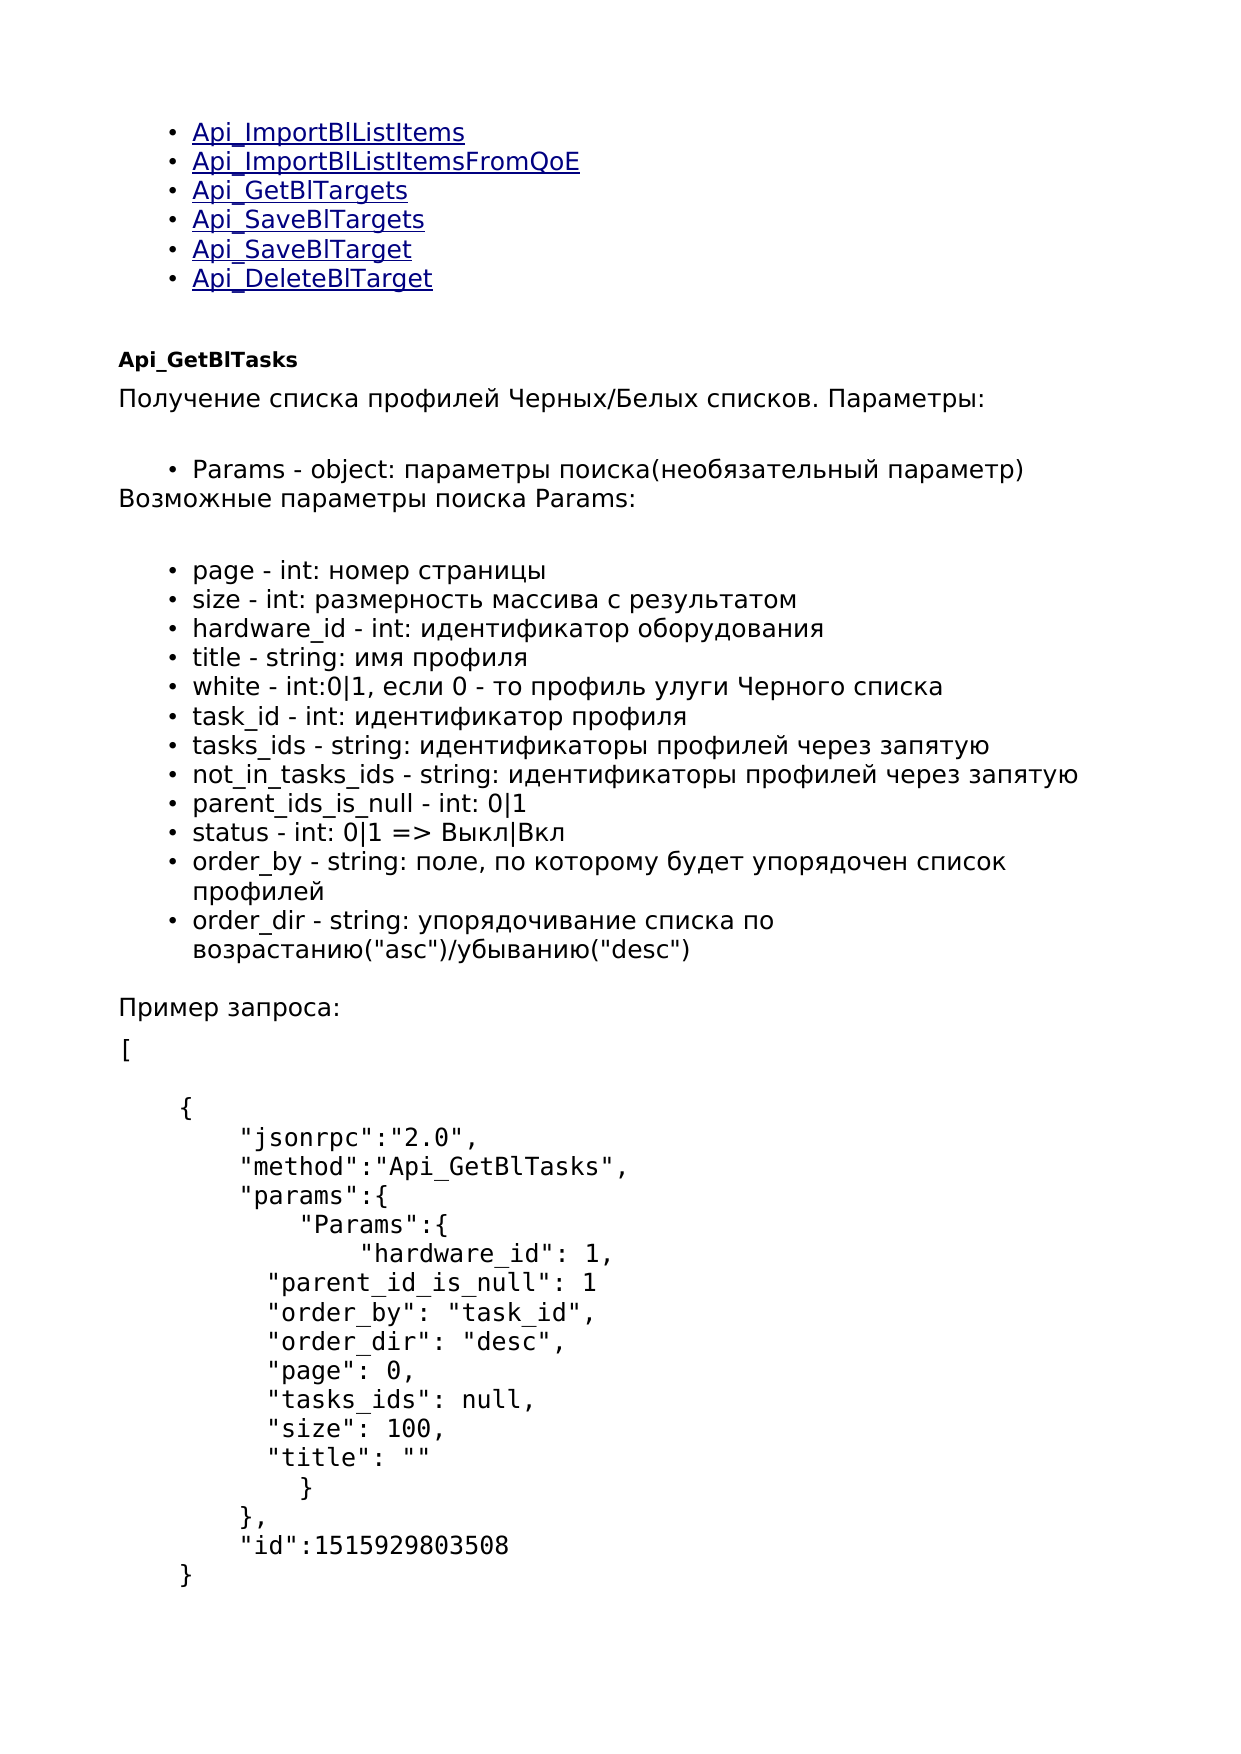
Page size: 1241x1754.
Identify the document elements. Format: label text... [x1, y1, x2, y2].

list task_id - int: идентификатор профиля [177, 702, 1122, 731]
text [ { "jsonrpc":"2.0", "method":"Api_GetBlTasks", "params":{ "Params":{ "hardware_id": 1, "parent_id_is_null": 1 "order_by": "task_id", "order_dir": "desc", "page": 0, "tasks_ids": null, "size": 100, "title": "" } }, "id":1515929803508 } [118, 1035, 1122, 1619]
list not_in_tasks_ids - string: идентификаторы профилей через запятую [177, 760, 1122, 789]
list status - int: 0|1 => Выкл|Вкл [177, 818, 1122, 847]
list parent_ids_is_null - int: 0|1 [177, 789, 1122, 818]
list hardware_id - int: идентификатор оборудования [177, 614, 1122, 643]
list size - int: размерность массива с результатом [177, 585, 1122, 614]
list Api_ImportBlListItemsFromQoE [177, 147, 1122, 176]
text Возможные параметры поиска Params: [118, 485, 1122, 514]
list order_by - string: поле, по которому будет упорядочен список профилей [177, 847, 1122, 906]
list page - int: номер страницы [177, 556, 1122, 585]
list Api_DeleteBlTarget [177, 264, 1122, 293]
list Api_ImportBlListItems [177, 118, 1122, 147]
text Пример запроса: [118, 994, 1122, 1023]
text Получение списка профилей Черных/Белых списков. Параметры: [118, 384, 1122, 413]
list tasks_ids - string: идентификаторы профилей через запятую [177, 731, 1122, 760]
list Api_GetBlTargets [177, 176, 1122, 206]
list white - int:0|1, если 0 - то профиль улуги Черного списка [177, 672, 1122, 702]
list Api_SaveBlTargets [177, 206, 1122, 235]
list Api_SaveBlTarget [177, 235, 1122, 264]
subtitle Api_GetBlTasks [118, 348, 1122, 372]
list title - string: имя профиля [177, 643, 1122, 672]
list order_dir - string: упорядочивание списка по возрастанию("asc")/убыванию("desc") [177, 906, 1122, 964]
list Params - object: параметры поиска(необязательный параметр) [177, 456, 1122, 485]
